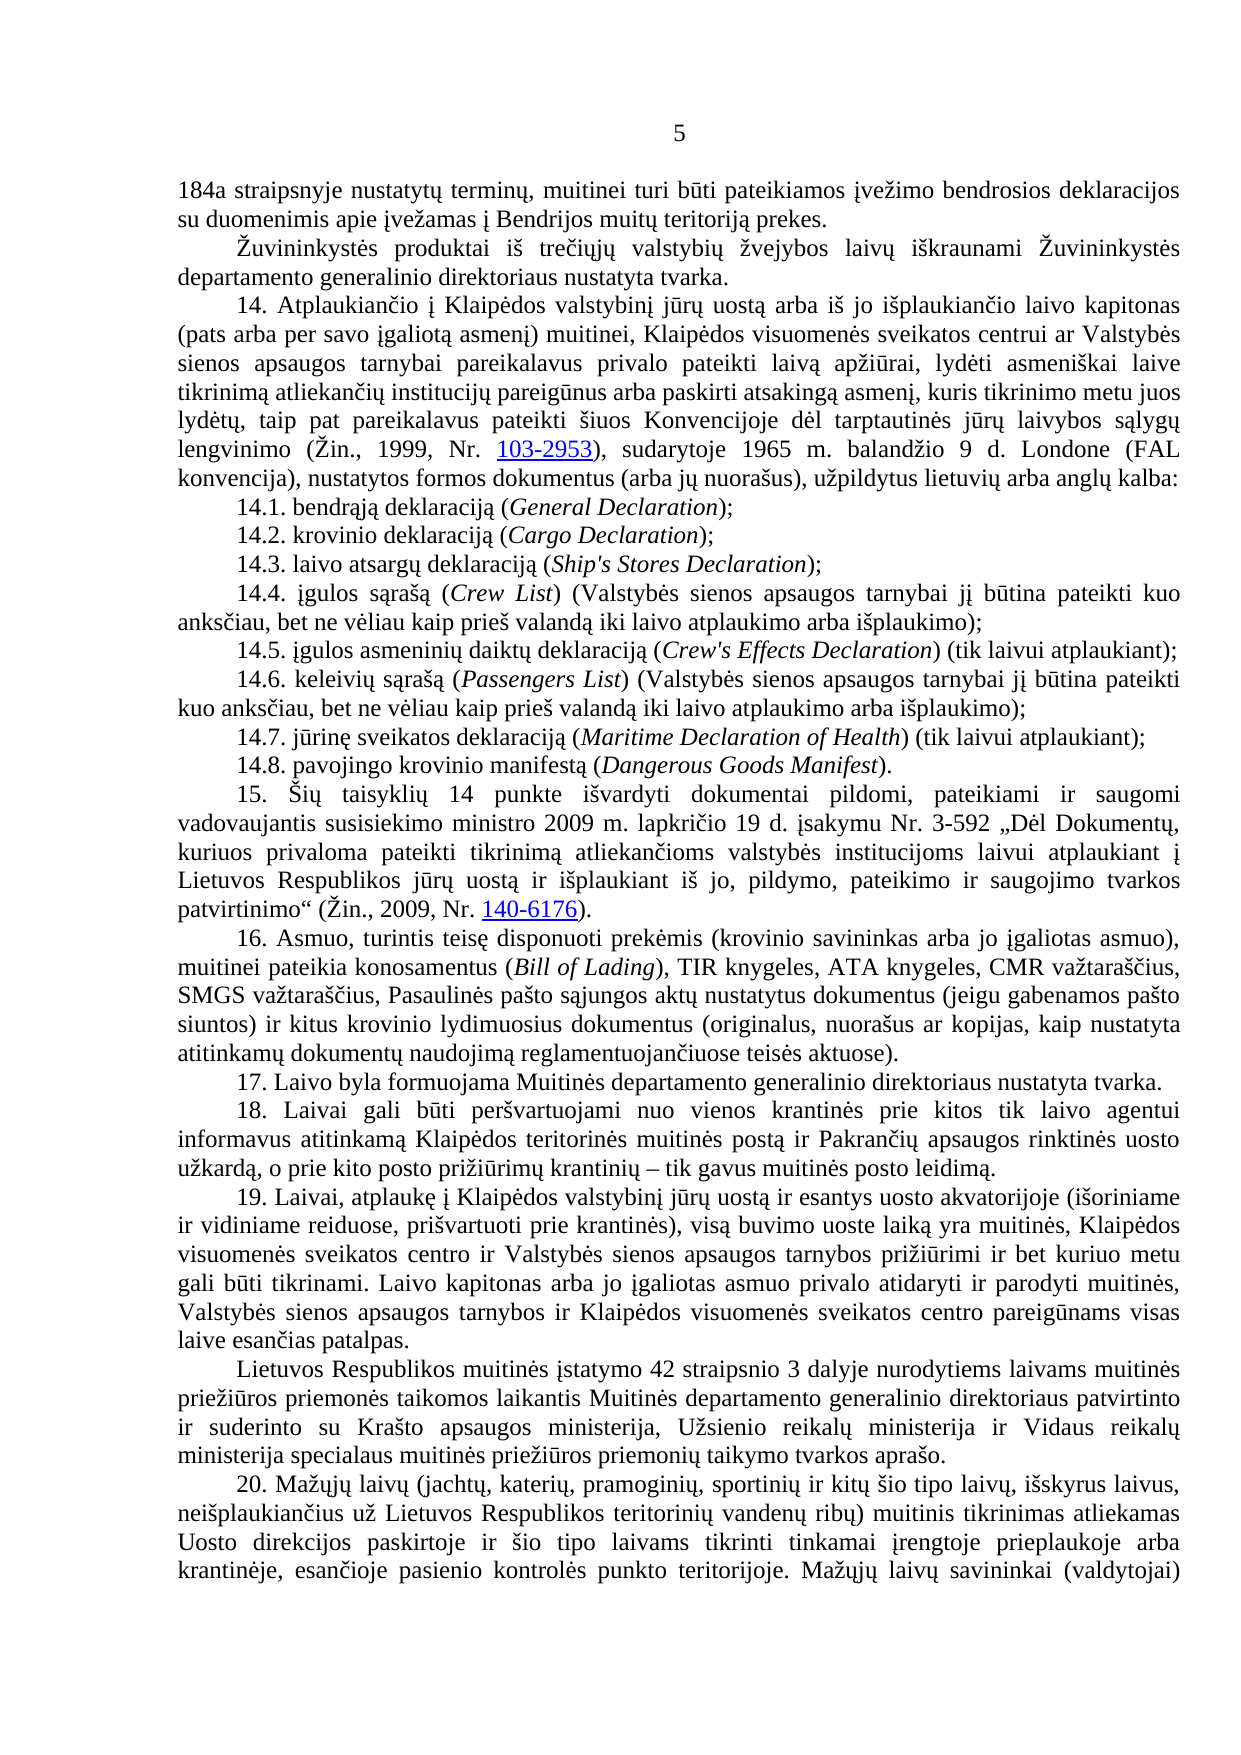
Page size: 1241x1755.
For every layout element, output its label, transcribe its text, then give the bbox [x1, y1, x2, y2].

text 14.4. įgulos sąrašą (Crew List) (Valstybės sienos apsaugos tarnybai jį būtina pateikti kuo anksčiau, bet ne vėliau kaip prieš valandą iki laivo atplaukimo arba išplaukimo); [177, 578, 1181, 636]
text 15. Šių taisyklių 14 punkte išvardyti dokumentai pildomi, pateikiami ir saugomi vadovaujantis susisiekimo ministro 2009 m. lapkričio 19 d. įsakymu Nr. 3-592 „Dėl Dokumentų, kuriuos privaloma pateikti tikrinimą atliekančioms valstybės institucijoms laivui atplaukiant į Lietuvos Respublikos jūrų uostą ir išplaukiant iš jo, pildymo, pateikimo ir saugojimo tvarkos patvirtinimo“ (Žin., 2009, Nr. 140-6176). [177, 779, 1181, 923]
text 20. Mažųjų laivų (jachtų, katerių, pramoginių, sportinių ir kitų šio tipo laivų, išskyrus laivus, neišplaukiančius už Lietuvos Respublikos teritorinių vandenų ribų) muitinis tikrinimas atliekamas Uosto direkcijos paskirtoje ir šio tipo laivams tikrinti tinkamai įrengtoje prieplaukoje arba krantinėje, esančioje pasienio kontrolės punkto teritorijoje. Mažųjų laivų savininkai (valdytojai) [177, 1469, 1181, 1584]
text 17. Laivo byla formuojama Muitinės departamento generalinio direktoriaus nustatyta tvarka. [177, 1067, 1181, 1096]
text 19. Laivai, atplaukę į Klaipėdos valstybinį jūrų uostą ir esantys uosto akvatorijoje (išoriniame ir vidiniame reiduose, prišvartuoti prie krantinės), visą buvimo uoste laiką yra muitinės, Klaipėdos visuomenės sveikatos centro ir Valstybės sienos apsaugos tarnybos prižiūrimi ir bet kuriuo metu gali būti tikrinami. Laivo kapitonas arba jo įgaliotas asmuo privalo atidaryti ir parodyti muitinės, Valstybės sienos apsaugos tarnybos ir Klaipėdos visuomenės sveikatos centro pareigūnams visas laive esančias patalpas. [177, 1182, 1181, 1354]
text 16. Asmuo, turintis teisę disponuoti prekėmis (krovinio savininkas arba jo įgaliotas asmuo), muitinei pateikia konosamentus (Bill of Lading), TIR knygeles, ATA knygeles, CMR važtaraščius, SMGS važtaraščius, Pasaulinės pašto sąjungos aktų nustatytus dokumentus (jeigu gabenamos pašto siuntos) ir kitus krovinio lydimuosius dokumentus (originalus, nuorašus ar kopijas, kaip nustatyta atitinkamų dokumentų naudojimą reglamentuojančiuose teisės aktuose). [177, 923, 1181, 1067]
text 14.8. pavojingo krovinio manifestą (Dangerous Goods Manifest). [177, 751, 1181, 779]
text Žuvininkystės produktai iš trečiųjų valstybių žvejybos laivų iškraunami Žuvininkystės departamento generalinio direktoriaus nustatyta tvarka. [177, 233, 1181, 291]
text 184a straipsnyje nustatytų terminų, muitinei turi būti pateikiamos įvežimo bendrosios deklaracijos su duomenimis apie įvežamas į Bendrijos muitų teritoriją prekes. [177, 176, 1181, 233]
text 14.3. laivo atsargų deklaraciją (Ship's Stores Declaration); [177, 549, 1181, 578]
text 14.2. krovinio deklaraciją (Cargo Declaration); [177, 521, 1181, 549]
text 14.1. bendrąją deklaraciją (General Declaration); [177, 492, 1181, 521]
text 14. Atplaukiančio į Klaipėdos valstybinį jūrų uostą arba iš jo išplaukiančio laivo kapitonas (pats arba per savo įgaliotą asmenį) muitinei, Klaipėdos visuomenės sveikatos centrui ar Valstybės sienos apsaugos tarnybai pareikalavus privalo pateikti laivą apžiūrai, lydėti asmeniškai laive tikrinimą atliekančių institucijų pareigūnus arba paskirti atsakingą asmenį, kuris tikrinimo metu juos lydėtų, taip pat pareikalavus pateikti šiuos Konvencijoje dėl tarptautinės jūrų laivybos sąlygų lengvinimo (Žin., 1999, Nr. 103-2953), sudarytoje 1965 m. balandžio 9 d. Londone (FAL konvencija), nustatytos formos dokumentus (arba jų nuorašus), užpildytus lietuvių arba anglų kalba: [177, 291, 1181, 492]
text 14.7. jūrinę sveikatos deklaraciją (Maritime Declaration of Health) (tik laivui atplaukiant); [177, 722, 1181, 751]
text 18. Laivai gali būti peršvartuojami nuo vienos krantinės prie kitos tik laivo agentui informavus atitinkamą Klaipėdos teritorinės muitinės postą ir Pakrančių apsaugos rinktinės uosto užkardą, o prie kito posto prižiūrimų krantinių – tik gavus muitinės posto leidimą. [177, 1096, 1181, 1182]
text Lietuvos Respublikos muitinės įstatymo 42 straipsnio 3 dalyje nurodytiems laivams muitinės priežiūros priemonės taikomos laikantis Muitinės departamento generalinio direktoriaus patvirtinto ir suderinto su Krašto apsaugos ministerija, Užsienio reikalų ministerija ir Vidaus reikalų ministerija specialaus muitinės priežiūros priemonių taikymo tvarkos aprašo. [177, 1354, 1181, 1469]
text 14.5. įgulos asmeninių daiktų deklaraciją (Crew's Effects Declaration) (tik laivui atplaukiant); [177, 636, 1181, 664]
text 14.6. keleivių sąrašą (Passengers List) (Valstybės sienos apsaugos tarnybai jį būtina pateikti kuo anksčiau, bet ne vėliau kaip prieš valandą iki laivo atplaukimo arba išplaukimo); [177, 664, 1181, 722]
